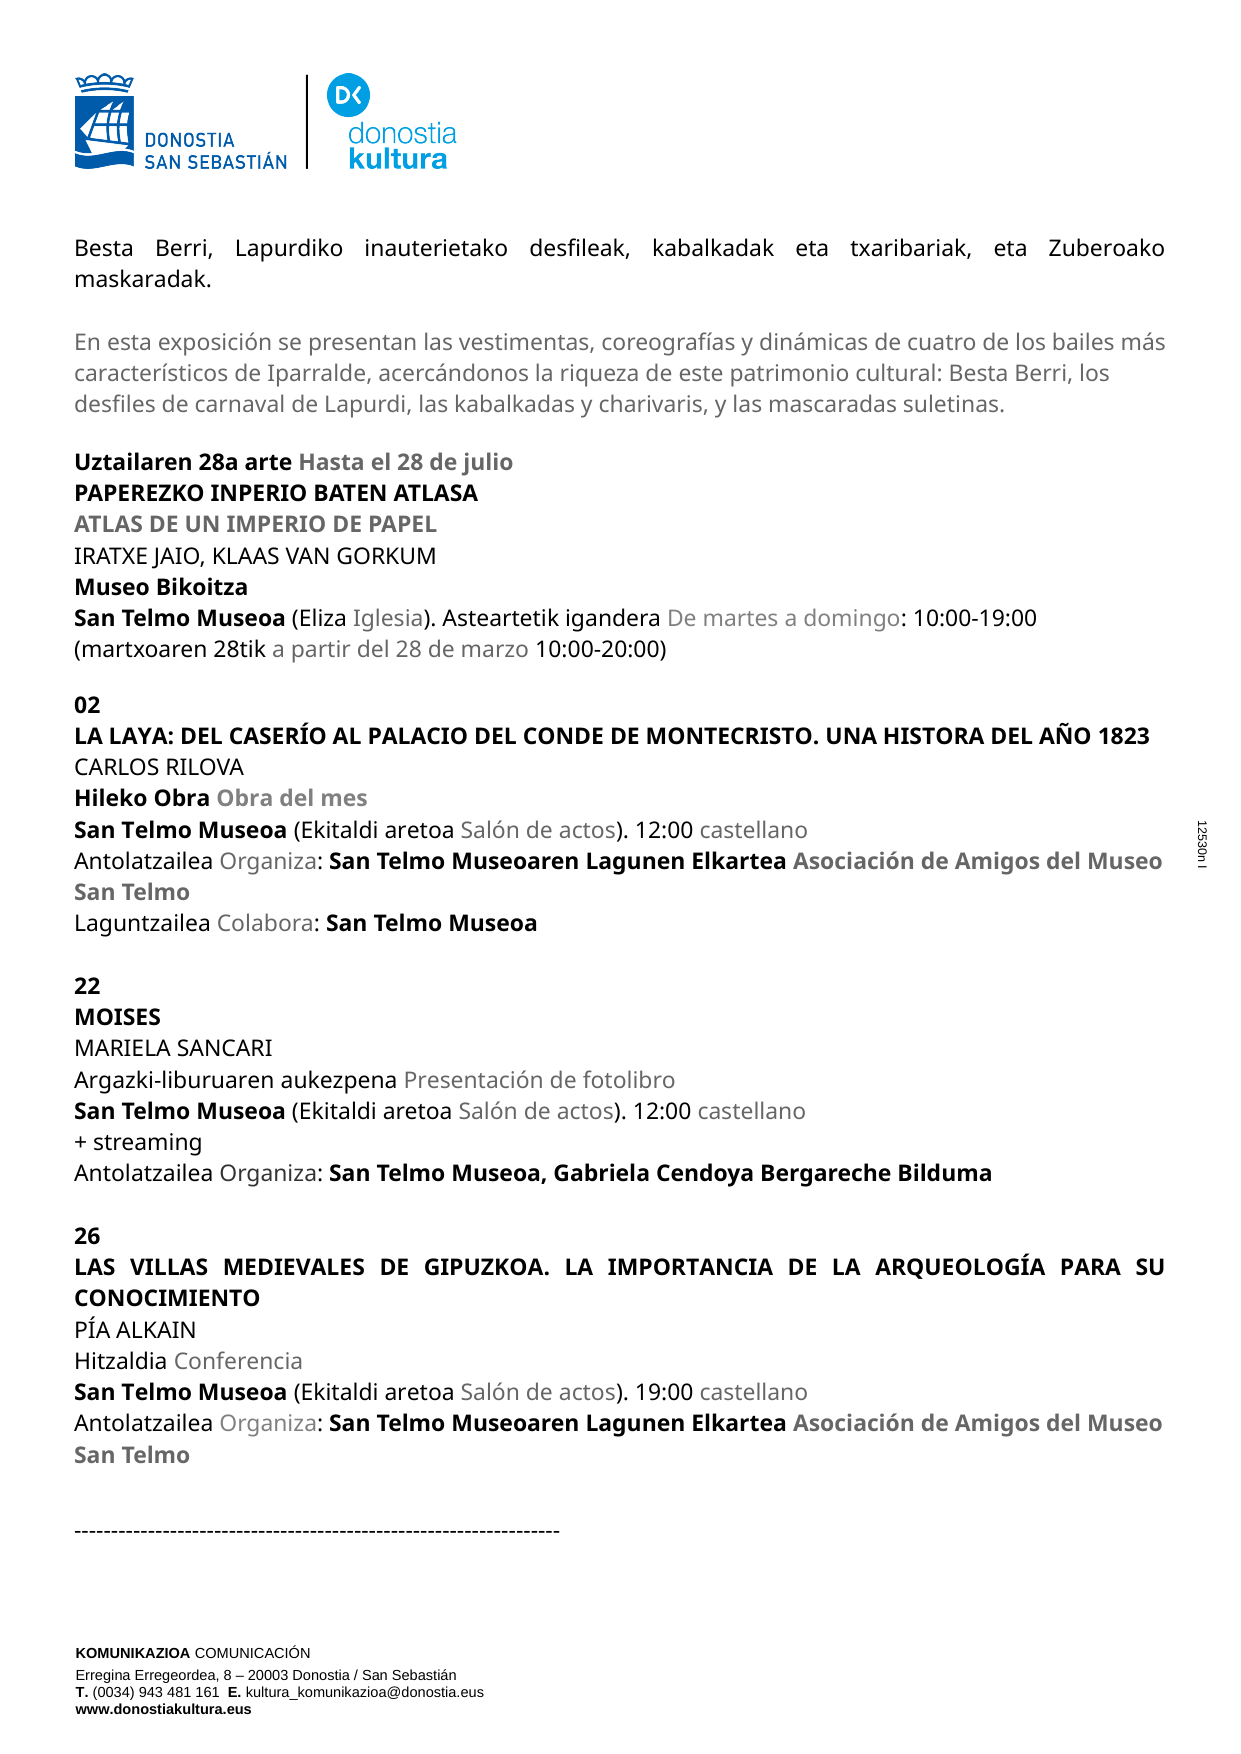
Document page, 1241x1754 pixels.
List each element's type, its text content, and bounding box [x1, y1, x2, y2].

text CARLOS RILOVA [74, 751, 1166, 782]
text San Telmo Museoa (Ekitaldi aretoa Salón de actos). 12:00 castellano [74, 1095, 1166, 1126]
subtitle Antolatzailea Organiza: San Telmo Museoaren Lagunen Elkartea Asociación de Amigos del Museo San Telmo [74, 1407, 1166, 1470]
text Argazki-liburuaren aukezpena Presentación de fotolibro [74, 1064, 1166, 1095]
text 26 [74, 1220, 1166, 1251]
text + streaming [74, 1126, 1166, 1157]
text LAS VILLAS MEDIEVALES DE GIPUZKOA. LA IMPORTANCIA DE LA ARQUEOLOGÍA PARA SU CONOCIMIENTO [74, 1251, 1166, 1314]
text MARIELA SANCARI [74, 1032, 1166, 1064]
text PÍA ALKAIN [74, 1314, 1166, 1345]
text Antolatzailea Organiza: San Telmo Museoaren Lagunen Elkartea Asociación de Amigos del Museo San Telmo [74, 845, 1166, 907]
text 22 [74, 970, 1166, 1001]
text LA LAYA: DEL CASERÍO AL PALACIO DEL CONDE DE MONTECRISTO. UNA HISTORA DEL AÑO 1823 [74, 720, 1166, 751]
picture [75, 73, 457, 169]
text PAPEREZKO INPERIO BATEN ATLASA [74, 477, 1166, 508]
text San Telmo Museoa (Ekitaldi aretoa Salón de actos). 19:00 castellano [74, 1376, 1166, 1407]
text IRATXE JAIO, KLAAS VAN GORKUM [74, 540, 1166, 571]
text ATLAS DE UN IMPERIO DE PAPEL [74, 508, 1166, 540]
subtitle Antolatzailea Organiza: San Telmo Museoa, Gabriela Cendoya Bergareche Bilduma [74, 1157, 1113, 1189]
subtitle ------------------------------------------------------------------ [74, 1514, 1166, 1545]
text San Telmo Museoa (Ekitaldi aretoa Salón de actos). 12:00 castellano [74, 814, 1166, 845]
subtitle moises [74, 1001, 1166, 1032]
text Hileko Obra Obra del mes [74, 782, 1166, 814]
text Laguntzailea Colabora: San Telmo Museoa [74, 907, 1166, 939]
text Museo Bikoitza [74, 571, 1166, 602]
picture [353, 87, 360, 103]
text Uztailaren 28a arte Hasta el 28 de julio [74, 446, 1166, 477]
text 02 [74, 689, 1166, 720]
text Hitzaldia Conferencia [74, 1345, 1166, 1376]
text En esta exposición se presentan las vestimentas, coreografías y dinámicas de cuatro de los bailes más característicos de Iparralde, acercándonos la riqueza de este patrimonio cultural: Besta Berri, los desfiles de carnaval de Lapurdi, las kabalkadas y charivaris, y las mascaradas suletinas. [74, 326, 1166, 419]
text Besta Berri, Lapurdiko inauterietako desfileak, kabalkadak eta txaribariak, eta Zuberoako maskaradak. [74, 232, 1166, 294]
text San Telmo Museoa (Eliza Iglesia). Asteartetik igandera De martes a domingo: 10:00-19:00 (martxoaren 28tik a partir del 28 de marzo 10:00-20:00) [74, 602, 1166, 665]
picture [337, 87, 349, 103]
